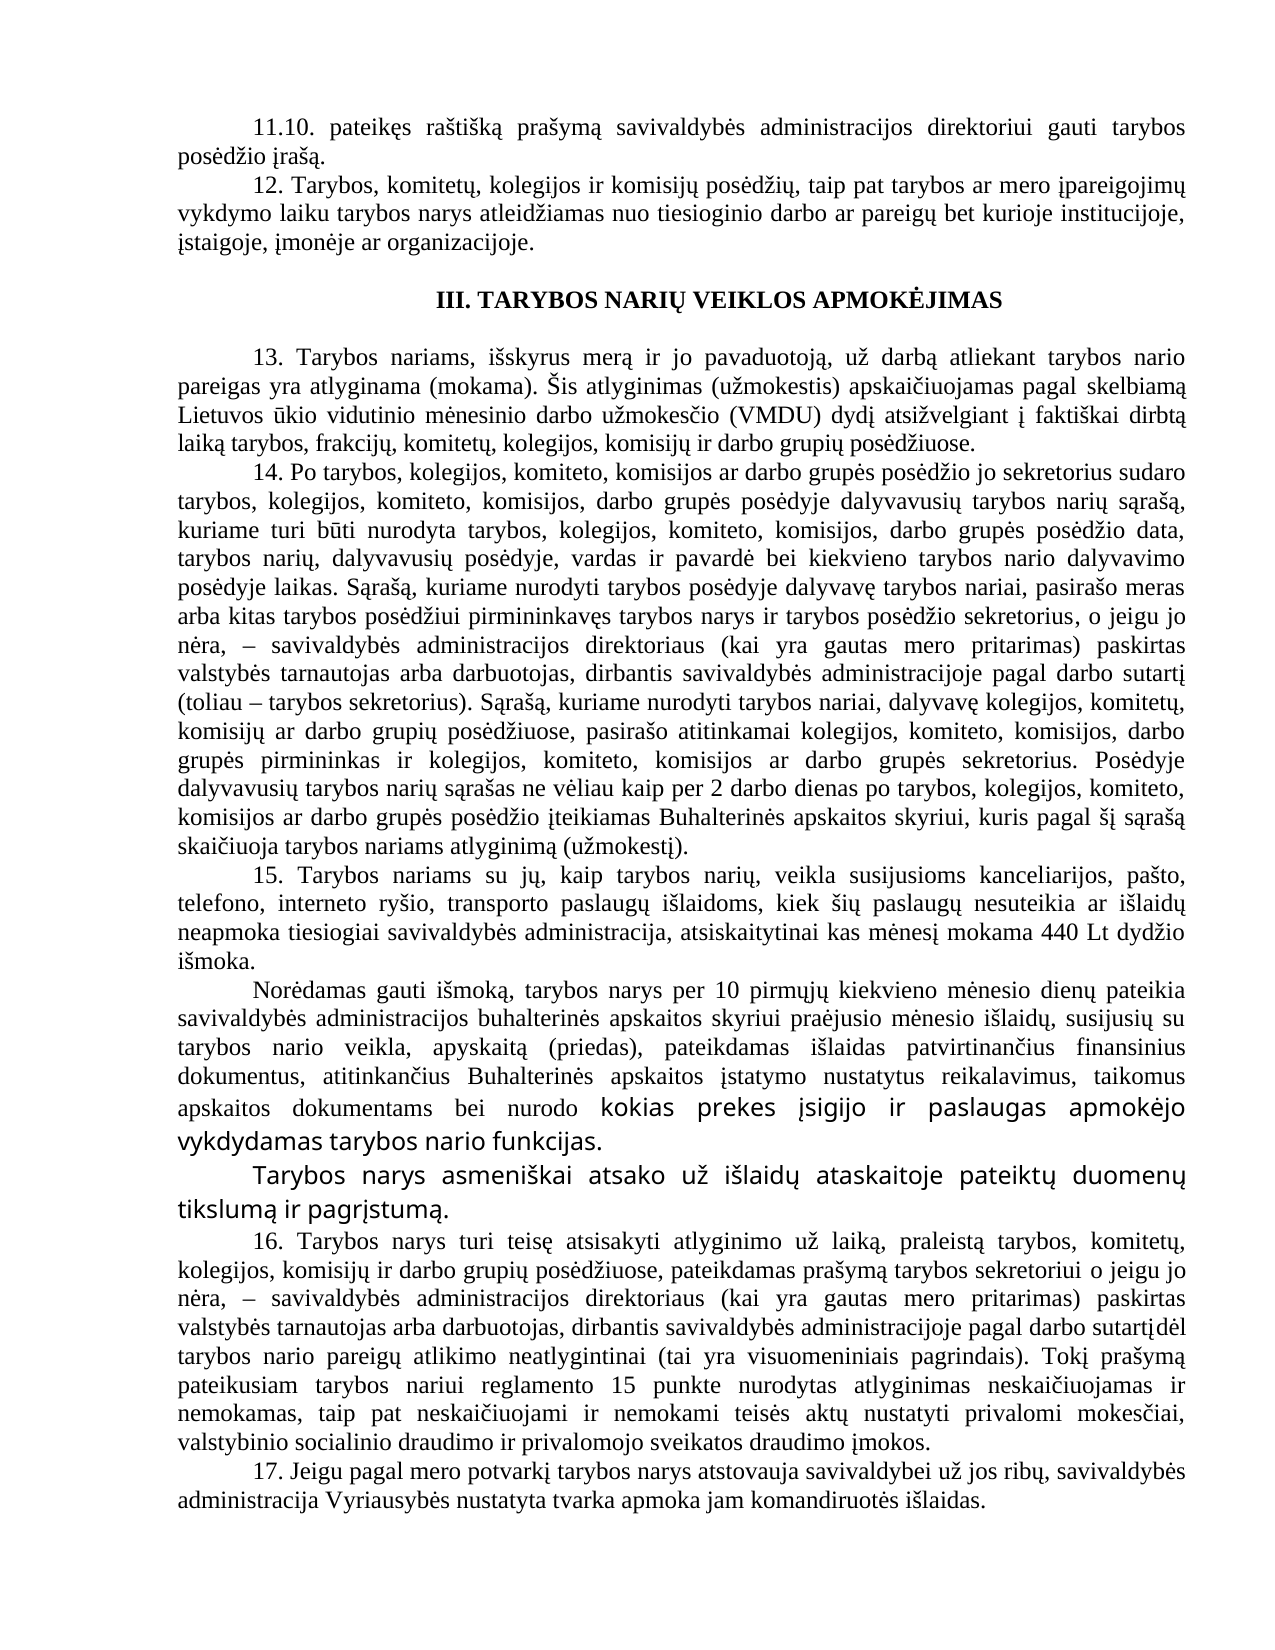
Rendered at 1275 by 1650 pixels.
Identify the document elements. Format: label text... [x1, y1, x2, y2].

text 12. Tarybos, komitetų, kolegijos ir komisijų posėdžių, taip pat tarybos ar mero įpareigojimų vykdymo laiku tarybos narys atleidžiamas nuo tiesioginio darbo ar pareigų bet kurioje institucijoje, įstaigoje, įmonėje ar organizacijoje. [177, 170, 1186, 256]
text 15. Tarybos nariams su jų, kaip tarybos narių, veikla susijusioms kanceliarijos, pašto, telefono, interneto ryšio, transporto paslaugų išlaidoms, kiek šių paslaugų nesuteikia ar išlaidų neapmoka tiesiogiai savivaldybės administracija, atsiskaitytinai kas mėnesį mokama 440 Lt dydžio išmoka. [177, 860, 1186, 975]
text 11.10. pateikęs raštišką prašymą savivaldybės administracijos direktoriui gauti tarybos posėdžio įrašą. [177, 112, 1186, 170]
text 17. Jeigu pagal mero potvarkį tarybos narys atstovauja savivaldybei už jos ribų, savivaldybės administracija Vyriausybės nustatyta tvarka apmoka jam komandiruotės išlaidas. [177, 1456, 1186, 1513]
text III. TARYBOS NARIŲ VEIKLOS APMOKĖJIMAS [177, 285, 1186, 313]
text Tarybos narys asmeniškai atsako už išlaidų ataskaitoje pateiktų duomenų tikslumą ir pagrįstumą. [177, 1158, 1186, 1226]
text 16. Tarybos narys turi teisę atsisakyti atlyginimo už laiką, praleistą tarybos, komitetų, kolegijos, komisijų ir darbo grupių posėdžiuose, pateikdamas prašymą tarybos sekretoriui o jeigu jo nėra, – savivaldybės administracijos direktoriaus (kai yra gautas mero pritarimas) paskirtas valstybės tarnautojas arba darbuotojas, dirbantis savivaldybės administracijoje pagal darbo sutartįdėl tarybos nario pareigų atlikimo neatlygintinai (tai yra visuomeniniais pagrindais). Tokį prašymą pateikusiam tarybos nariui reglamento 15 punkte nurodytas atlyginimas neskaičiuojamas ir nemokamas, taip pat neskaičiuojami ir nemokami teisės aktų nustatyti privalomi mokesčiai, valstybinio socialinio draudimo ir privalomojo sveikatos draudimo įmokos. [177, 1226, 1186, 1456]
text Norėdamas gauti išmoką, tarybos narys per 10 pirmųjų kiekvieno mėnesio dienų pateikia savivaldybės administracijos buhalterinės apskaitos skyriui praėjusio mėnesio išlaidų, susijusių su tarybos nario veikla, apyskaitą (priedas), pateikdamas išlaidas patvirtinančius finansinius dokumentus, atitinkančius Buhalterinės apskaitos įstatymo nustatytus reikalavimus, taikomus apskaitos dokumentams bei nurodo kokias prekes įsigijo ir paslaugas apmokėjo vykdydamas tarybos nario funkcijas. [177, 975, 1186, 1158]
text 13. Tarybos nariams, išskyrus merą ir jo pavaduotoją, už darbą atliekant tarybos nario pareigas yra atlyginama (mokama). Šis atlyginimas (užmokestis) apskaičiuojamas pagal skelbiamą Lietuvos ūkio vidutinio mėnesinio darbo užmokesčio (VMDU) dydį atsižvelgiant į faktiškai dirbtą laiką tarybos, frakcijų, komitetų, kolegijos, komisijų ir darbo grupių posėdžiuose. [177, 342, 1186, 457]
text 14. Po tarybos, kolegijos, komiteto, komisijos ar darbo grupės posėdžio jo sekretorius sudaro tarybos, kolegijos, komiteto, komisijos, darbo grupės posėdyje dalyvavusių tarybos narių sąrašą, kuriame turi būti nurodyta tarybos, kolegijos, komiteto, komisijos, darbo grupės posėdžio data, tarybos narių, dalyvavusių posėdyje, vardas ir pavardė bei kiekvieno tarybos nario dalyvavimo posėdyje laikas. Sąrašą, kuriame nurodyti tarybos posėdyje dalyvavę tarybos nariai, pasirašo meras arba kitas tarybos posėdžiui pirmininkavęs tarybos narys ir tarybos posėdžio sekretorius, o jeigu jo nėra, – savivaldybės administracijos direktoriaus (kai yra gautas mero pritarimas) paskirtas valstybės tarnautojas arba darbuotojas, dirbantis savivaldybės administracijoje pagal darbo sutartį (toliau – tarybos sekretorius). Sąrašą, kuriame nurodyti tarybos nariai, dalyvavę kolegijos, komitetų, komisijų ar darbo grupių posėdžiuose, pasirašo atitinkamai kolegijos, komiteto, komisijos, darbo grupės pirmininkas ir kolegijos, komiteto, komisijos ar darbo grupės sekretorius. Posėdyje dalyvavusių tarybos narių sąrašas ne vėliau kaip per 2 darbo dienas po tarybos, kolegijos, komiteto, komisijos ar darbo grupės posėdžio įteikiamas Buhalterinės apskaitos skyriui, kuris pagal šį sąrašą skaičiuoja tarybos nariams atlyginimą (užmokestį). [177, 457, 1186, 860]
